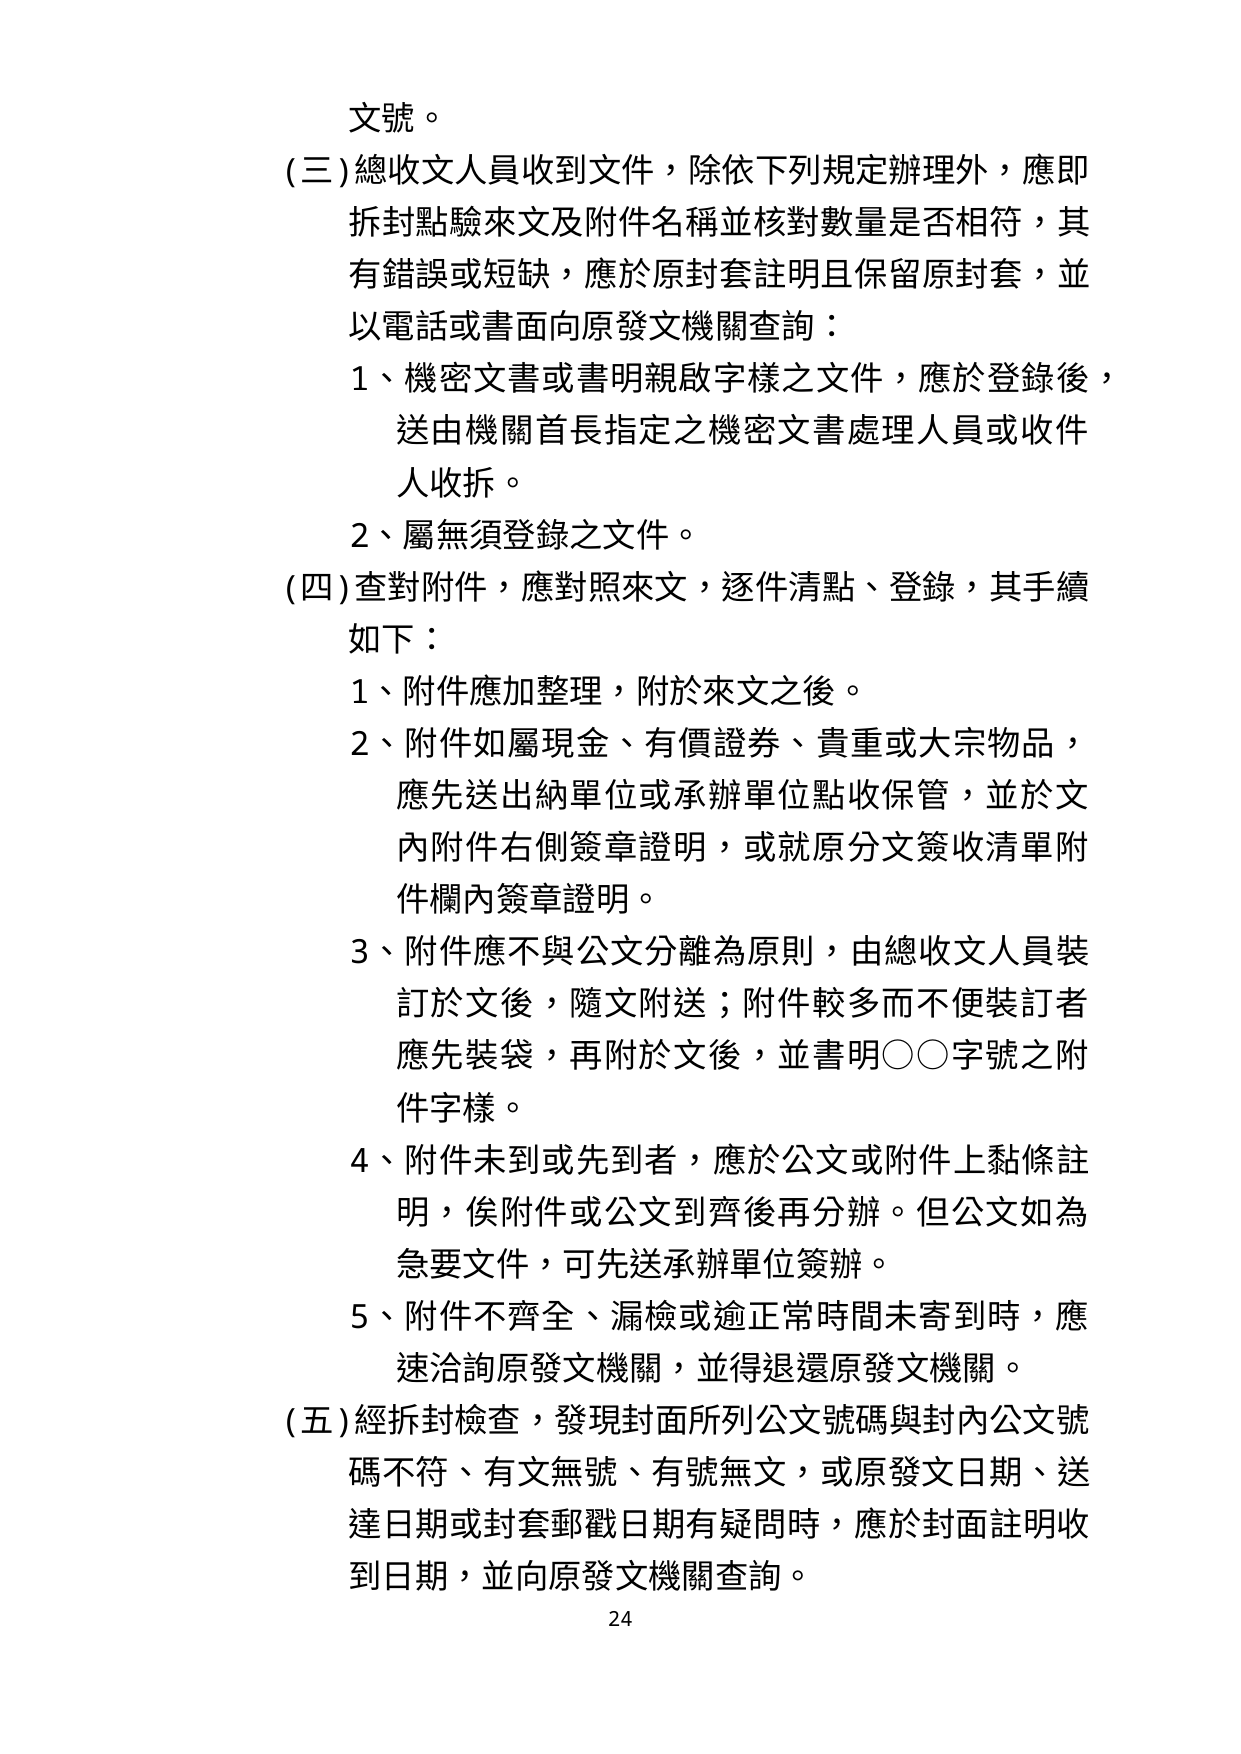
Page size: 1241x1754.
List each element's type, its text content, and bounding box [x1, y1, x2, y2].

text 1、附件應加整理，附於來文之後。 [349, 662, 1090, 714]
text 4、附件未到或先到者，應於公文或附件上黏條註明，俟附件或公文到齊後再分辦。但公文如為急要文件，可先送承辦單位簽辦。 [349, 1130, 1090, 1287]
text (四)查對附件，應對照來文，逐件清點、登錄，其手續如下： [280, 557, 1090, 662]
text 3、附件應不與公文分離為原則，由總收文人員裝訂於文後，隨文附送；附件較多而不便裝訂者，應先裝袋，再附於文後，並書明○○字號之附件字樣。 [349, 922, 1090, 1130]
text 2、屬無須登錄之文件。 [349, 505, 1090, 557]
text 2、附件如屬現金、有價證券、貴重或大宗物品，應先送出納單位或承辦單位點收保管，並於文內附件右側簽章證明，或就原分文簽收清單附件欄內簽章證明。 [349, 714, 1090, 922]
text (五)經拆封檢查，發現封面所列公文號碼與封內公文號碼不符、有文無號、有號無文，或原發文日期、送達日期或封套郵戳日期有疑問時，應於封面註明收到日期，並向原發文機關查詢。 [280, 1391, 1090, 1599]
text 1、機密文書或書明親啟字樣之文件，應於登錄後，送由機關首長指定之機密文書處理人員或收件人收拆。 [349, 349, 1090, 505]
text 文號。 [280, 89, 1090, 141]
text 5、附件不齊全、漏檢或逾正常時間未寄到時，應速洽詢原發文機關，並得退還原發文機關。 [349, 1287, 1090, 1391]
text (三)總收文人員收到文件，除依下列規定辦理外，應即拆封點驗來文及附件名稱並核對數量是否相符，其有錯誤或短缺，應於原封套註明且保留原封套，並以電話或書面向原發文機關查詢： [280, 141, 1090, 349]
